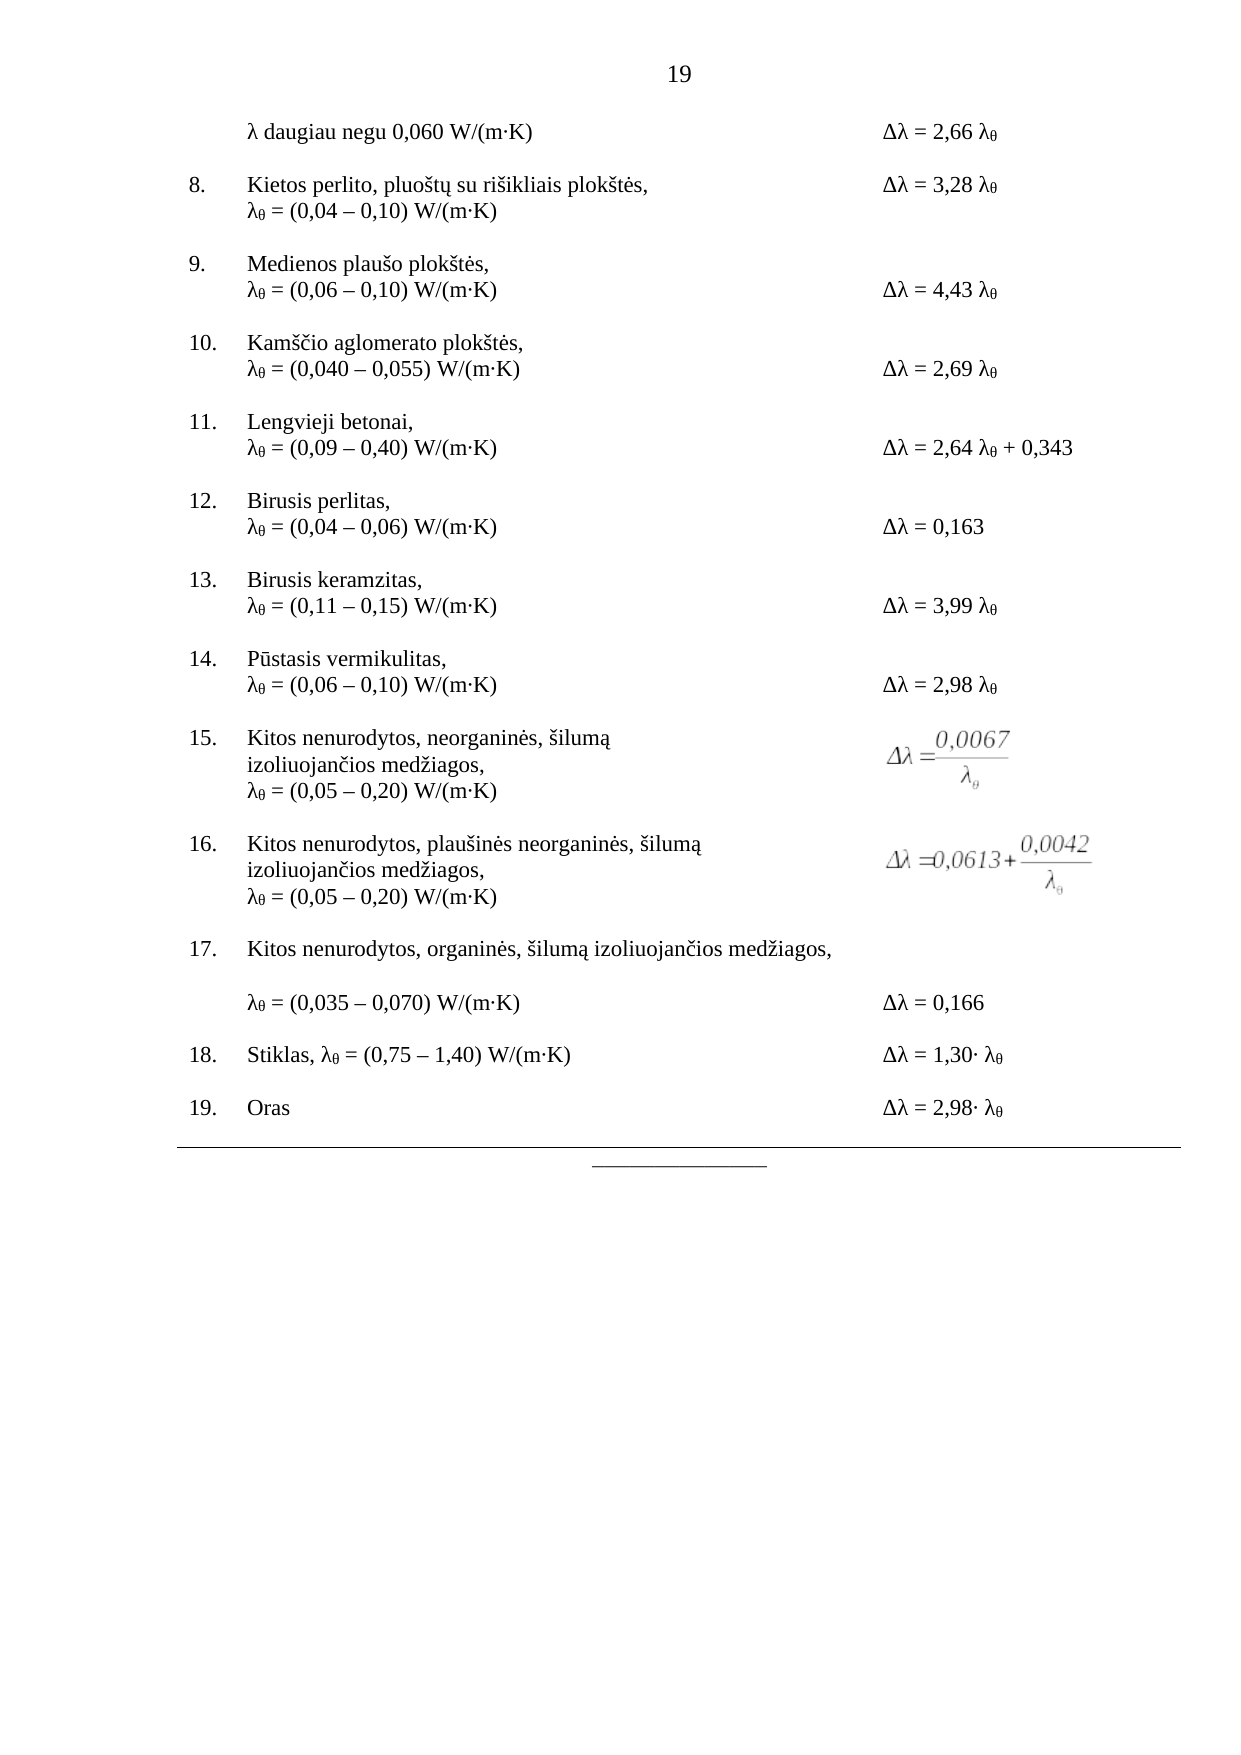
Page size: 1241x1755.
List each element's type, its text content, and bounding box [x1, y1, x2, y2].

table_cell λθ = (0,09 – 0,40) W/(m∙K) [236, 434, 871, 461]
table_cell [236, 303, 871, 329]
table_cell λθ = (0,040 – 0,055) W/(m∙K) [236, 355, 871, 382]
table_cell [236, 1015, 871, 1041]
table_cell [871, 224, 1181, 250]
table_cell Birusis keramzitas, [236, 566, 871, 592]
table_cell [871, 645, 1181, 672]
table_cell [871, 250, 1181, 276]
table_cell Kitos nenurodytos, organinės, šilumą izoliuojančios medžiagos, [236, 936, 871, 989]
table_cell [871, 197, 1181, 223]
table_cell [236, 382, 871, 408]
table_cell 9. [177, 250, 236, 276]
table_cell [871, 303, 1181, 329]
table_cell [177, 777, 236, 803]
table_cell Δλ = 0,163 [871, 514, 1181, 540]
table_cell [871, 724, 1181, 803]
table_cell [177, 276, 236, 303]
table_cell [177, 434, 236, 461]
table_cell Δλ = 3,99 λθ [871, 593, 1181, 619]
table_cell [177, 145, 236, 171]
text ______________ [177, 1148, 1181, 1171]
table_cell Pūstasis vermikulitas, [236, 645, 871, 672]
table_cell [236, 909, 871, 936]
table_cell 13. [177, 566, 236, 592]
table_cell [236, 698, 871, 724]
table_cell λθ = (0,06 – 0,10) W/(m∙K) [236, 672, 871, 698]
table_cell Birusis perlitas, [236, 487, 871, 513]
table_cell [177, 382, 236, 408]
table_cell [871, 382, 1181, 408]
table_cell λθ = (0,035 – 0,070) W/(m∙K) [236, 989, 871, 1015]
table_cell [236, 461, 871, 487]
table_cell Stiklas, λθ = (0,75 – 1,40) W/(m∙K) [236, 1041, 871, 1068]
table_cell 12. [177, 487, 236, 513]
table_cell [177, 672, 236, 698]
table_cell [871, 540, 1181, 566]
table_cell [177, 909, 236, 936]
table_cell 15. [177, 724, 236, 751]
table_cell [177, 803, 236, 830]
table_cell [177, 355, 236, 382]
table_cell Δλ = 2,98∙ λθ [871, 1094, 1181, 1120]
table_cell 18. [177, 1041, 236, 1068]
table_cell 8. [177, 171, 236, 197]
table_cell [177, 1015, 236, 1041]
table_cell 16. [177, 830, 236, 909]
table_cell [177, 989, 236, 1015]
table_cell [236, 803, 871, 830]
table_cell [871, 1015, 1181, 1041]
table_cell Kietos perlito, pluoštų su rišikliais plokštės, [236, 171, 871, 197]
table_cell 10. [177, 329, 236, 355]
table_cell Kamščio aglomerato plokštės, [236, 329, 871, 355]
table_cell 11. [177, 408, 236, 434]
table_cell Medienos plaušo plokštės, [236, 250, 871, 276]
table_cell [236, 224, 871, 250]
table_cell [871, 936, 1181, 989]
table_cell Lengvieji betonai, [236, 408, 871, 434]
table_cell λθ = (0,11 – 0,15) W/(m∙K) [236, 593, 871, 619]
table_cell λθ = (0,05 – 0,20) W/(m∙K) [236, 883, 871, 909]
table_cell λθ = (0,05 – 0,20) W/(m∙K) [236, 777, 871, 803]
table_cell λθ = (0,06 – 0,10) W/(m∙K) [236, 276, 871, 303]
table_cell [177, 224, 236, 250]
table_cell [871, 329, 1181, 355]
table_cell [236, 1068, 871, 1094]
table_cell [871, 461, 1181, 487]
table_cell [871, 698, 1181, 724]
table_cell [177, 751, 236, 777]
table_cell 19. [177, 1094, 236, 1120]
table_cell Δλ = 1,30∙ λθ [871, 1041, 1181, 1068]
table_cell Kitos nenurodytos, neorganinės, šilumą [236, 724, 871, 751]
table_cell Oras [236, 1094, 871, 1120]
table_cell [177, 1068, 236, 1094]
table_cell [177, 461, 236, 487]
table_cell Kitos nenurodytos, plaušinės neorganinės, šilumą izoliuojančios medžiagos, [236, 830, 871, 883]
table_cell [871, 1120, 1181, 1147]
table_cell [871, 803, 1181, 830]
table_cell [236, 1120, 871, 1147]
table_cell Δλ = 2,98 λθ [871, 672, 1181, 698]
table_cell [177, 303, 236, 329]
table_cell [177, 514, 236, 540]
table_cell [177, 1120, 236, 1147]
table_cell [177, 540, 236, 566]
table_cell 17. [177, 936, 236, 989]
table_cell [871, 487, 1181, 513]
table_cell [871, 830, 1181, 909]
table_cell Δλ = 2,64 λθ + 0,343 [871, 434, 1181, 461]
table_cell 14. [177, 645, 236, 672]
table_cell [177, 118, 236, 144]
table_cell Δλ = 2,69 λθ [871, 355, 1181, 382]
table_cell [236, 619, 871, 645]
table_cell Δλ = 4,43 λθ [871, 276, 1181, 303]
table_cell [236, 540, 871, 566]
table_cell [177, 698, 236, 724]
table_cell Δλ = 0,166 [871, 989, 1181, 1015]
table_cell λ daugiau negu 0,060 W/(m∙K) [236, 118, 871, 144]
table_cell izoliuojančios medžiagos, [236, 751, 871, 777]
table_cell λθ = (0,04 – 0,10) W/(m∙K) [236, 197, 871, 223]
table_cell [871, 145, 1181, 171]
table_cell [871, 619, 1181, 645]
table_cell [177, 619, 236, 645]
table_cell [871, 566, 1181, 592]
table_cell [871, 1068, 1181, 1094]
table_cell [236, 145, 871, 171]
table_cell Δλ = 2,66 λθ [871, 118, 1181, 144]
table_cell [871, 909, 1181, 936]
table_cell λθ = (0,04 – 0,06) W/(m∙K) [236, 514, 871, 540]
table_cell [871, 408, 1181, 434]
table_cell [177, 197, 236, 223]
table_cell Δλ = 3,28 λθ [871, 171, 1181, 197]
table_cell [177, 593, 236, 619]
